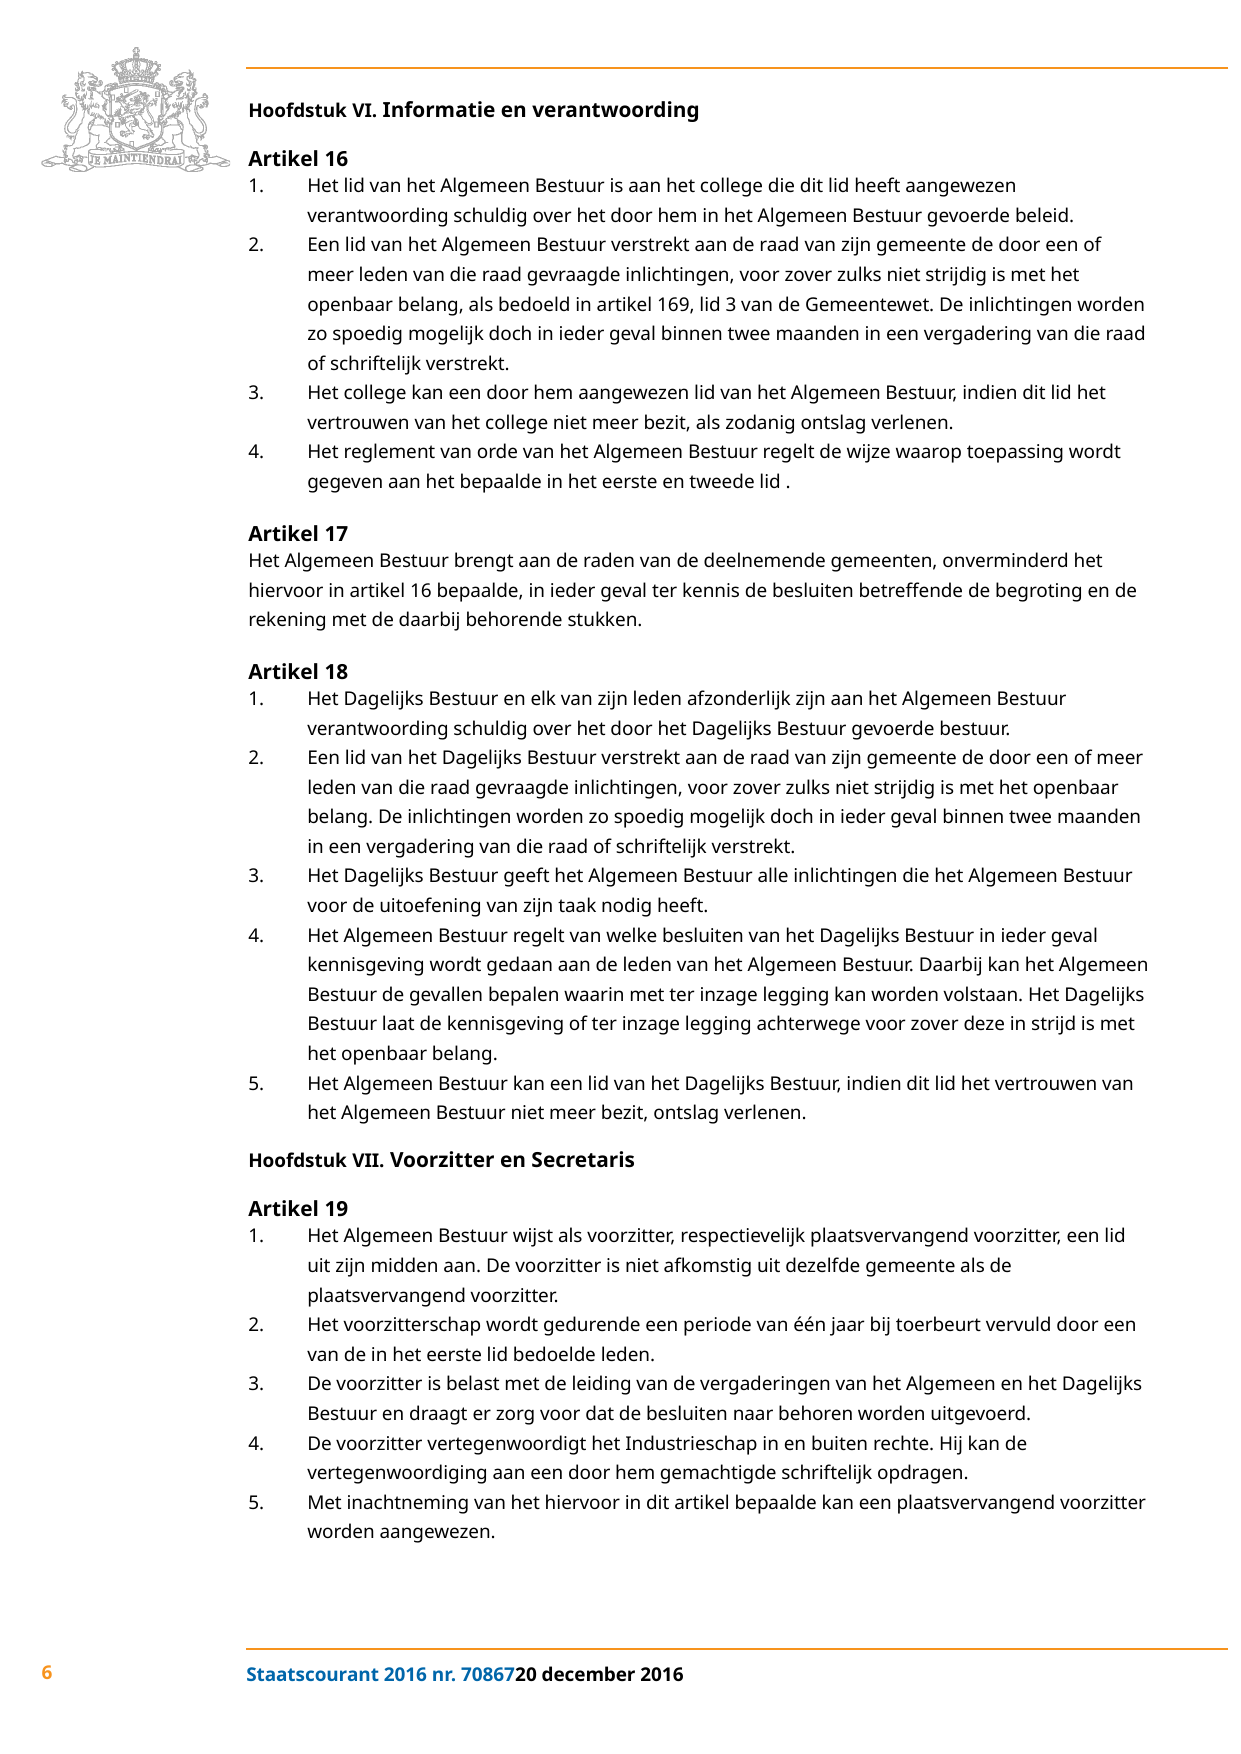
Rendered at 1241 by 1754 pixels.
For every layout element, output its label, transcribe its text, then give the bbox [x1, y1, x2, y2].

list Het lid van het Algemeen Bestuur is aan het college die dit lid heeft aangewezen verantwoording schuldig over het door hem in het Algemeen Bestuur gevoerde beleid. [248, 172, 1152, 228]
list Het Algemeen Bestuur regelt van welke besluiten van het Dagelijks Bestuur in ieder geval kennisgeving wordt gedaan aan de leden van het Algemeen Bestuur. Daarbij kan het Algemeen Bestuur de gevallen bepalen waarin met ter inzage legging kan worden volstaan. Het Dagelijks Bestuur laat de kennisgeving of ter inzage legging achterwege voor zover deze in strijd is met het openbaar belang. [248, 922, 1152, 1066]
list Het Algemeen Bestuur kan een lid van het Dagelijks Bestuur, indien dit lid het vertrouwen van het Algemeen Bestuur niet meer bezit, ontslag verlenen. [248, 1070, 1152, 1125]
text Het Algemeen Bestuur brengt aan de raden van de deelnemende gemeenten, onverminderd het hiervoor in artikel 16 bepaalde, in ieder geval ter kennis de besluiten betreffende de begroting en de rekening met de daarbij behorende stukken. [248, 547, 1152, 632]
list Een lid van het Dagelijks Bestuur verstrekt aan de raad van zijn gemeente de door een of meer leden van die raad gevraagde inlichtingen, voor zover zulks niet strijdig is met het openbaar belang. De inlichtingen worden zo spoedig mogelijk doch in ieder geval binnen twee maanden in een vergadering van die raad of schriftelijk verstrekt. [248, 744, 1152, 859]
list Het voorzitterschap wordt gedurende een periode van één jaar bij toerbeurt vervuld door een van de in het eerste lid bedoelde leden. [248, 1311, 1152, 1367]
text Artikel 18 [248, 657, 1152, 685]
list Het Dagelijks Bestuur en elk van zijn leden afzonderlijk zijn aan het Algemeen Bestuur verantwoording schuldig over het door het Dagelijks Bestuur gevoerde bestuur. [248, 685, 1152, 741]
text Artikel 19 [248, 1194, 1152, 1223]
list Het Dagelijks Bestuur geeft het Algemeen Bestuur alle inlichtingen die het Algemeen Bestuur voor de uitoefening van zijn taak nodig heeft. [248, 863, 1152, 918]
picture [41, 47, 231, 172]
text Artikel 17 [248, 519, 1152, 547]
list Het reglement van orde van het Algemeen Bestuur regelt de wijze waarop toepassing wordt gegeven aan het bepaalde in het eerste en tweede lid . [248, 439, 1152, 494]
text Artikel 16 [248, 144, 1152, 172]
list De voorzitter vertegenwoordigt het Industrieschap in en buiten rechte. Hij kan de vertegenwoordiging aan een door hem gemachtigde schriftelijk opdragen. [248, 1430, 1152, 1485]
list De voorzitter is belast met de leiding van de vergaderingen van het Algemeen en het Dagelijks Bestuur en draagt er zorg voor dat de besluiten naar behoren worden uitgevoerd. [248, 1371, 1152, 1426]
list Een lid van het Algemeen Bestuur verstrekt aan de raad van zijn gemeente de door een of meer leden van die raad gevraagde inlichtingen, voor zover zulks niet strijdig is met het openbaar belang, als bedoeld in artikel 169, lid 3 van de Gemeentewet. De inlichtingen worden zo spoedig mogelijk doch in ieder geval binnen twee maanden in een vergadering van die raad of schriftelijk verstrekt. [248, 232, 1152, 376]
text Hoofdstuk VI. Informatie en verantwoording [248, 95, 1152, 123]
text Hoofdstuk VII. Voorzitter en Secretaris [248, 1145, 1152, 1173]
list Het Algemeen Bestuur wijst als voorzitter, respectievelijk plaatsvervangend voorzitter, een lid uit zijn midden aan. De voorzitter is niet afkomstig uit dezelfde gemeente als de plaatsvervangend voorzitter. [248, 1223, 1152, 1308]
list Het college kan een door hem aangewezen lid van het Algemeen Bestuur, indien dit lid het vertrouwen van het college niet meer bezit, als zodanig ontslag verlenen. [248, 379, 1152, 435]
list Met inachtneming van het hiervoor in dit artikel bepaalde kan een plaatsvervangend voorzitter worden aangewezen. [248, 1489, 1152, 1544]
